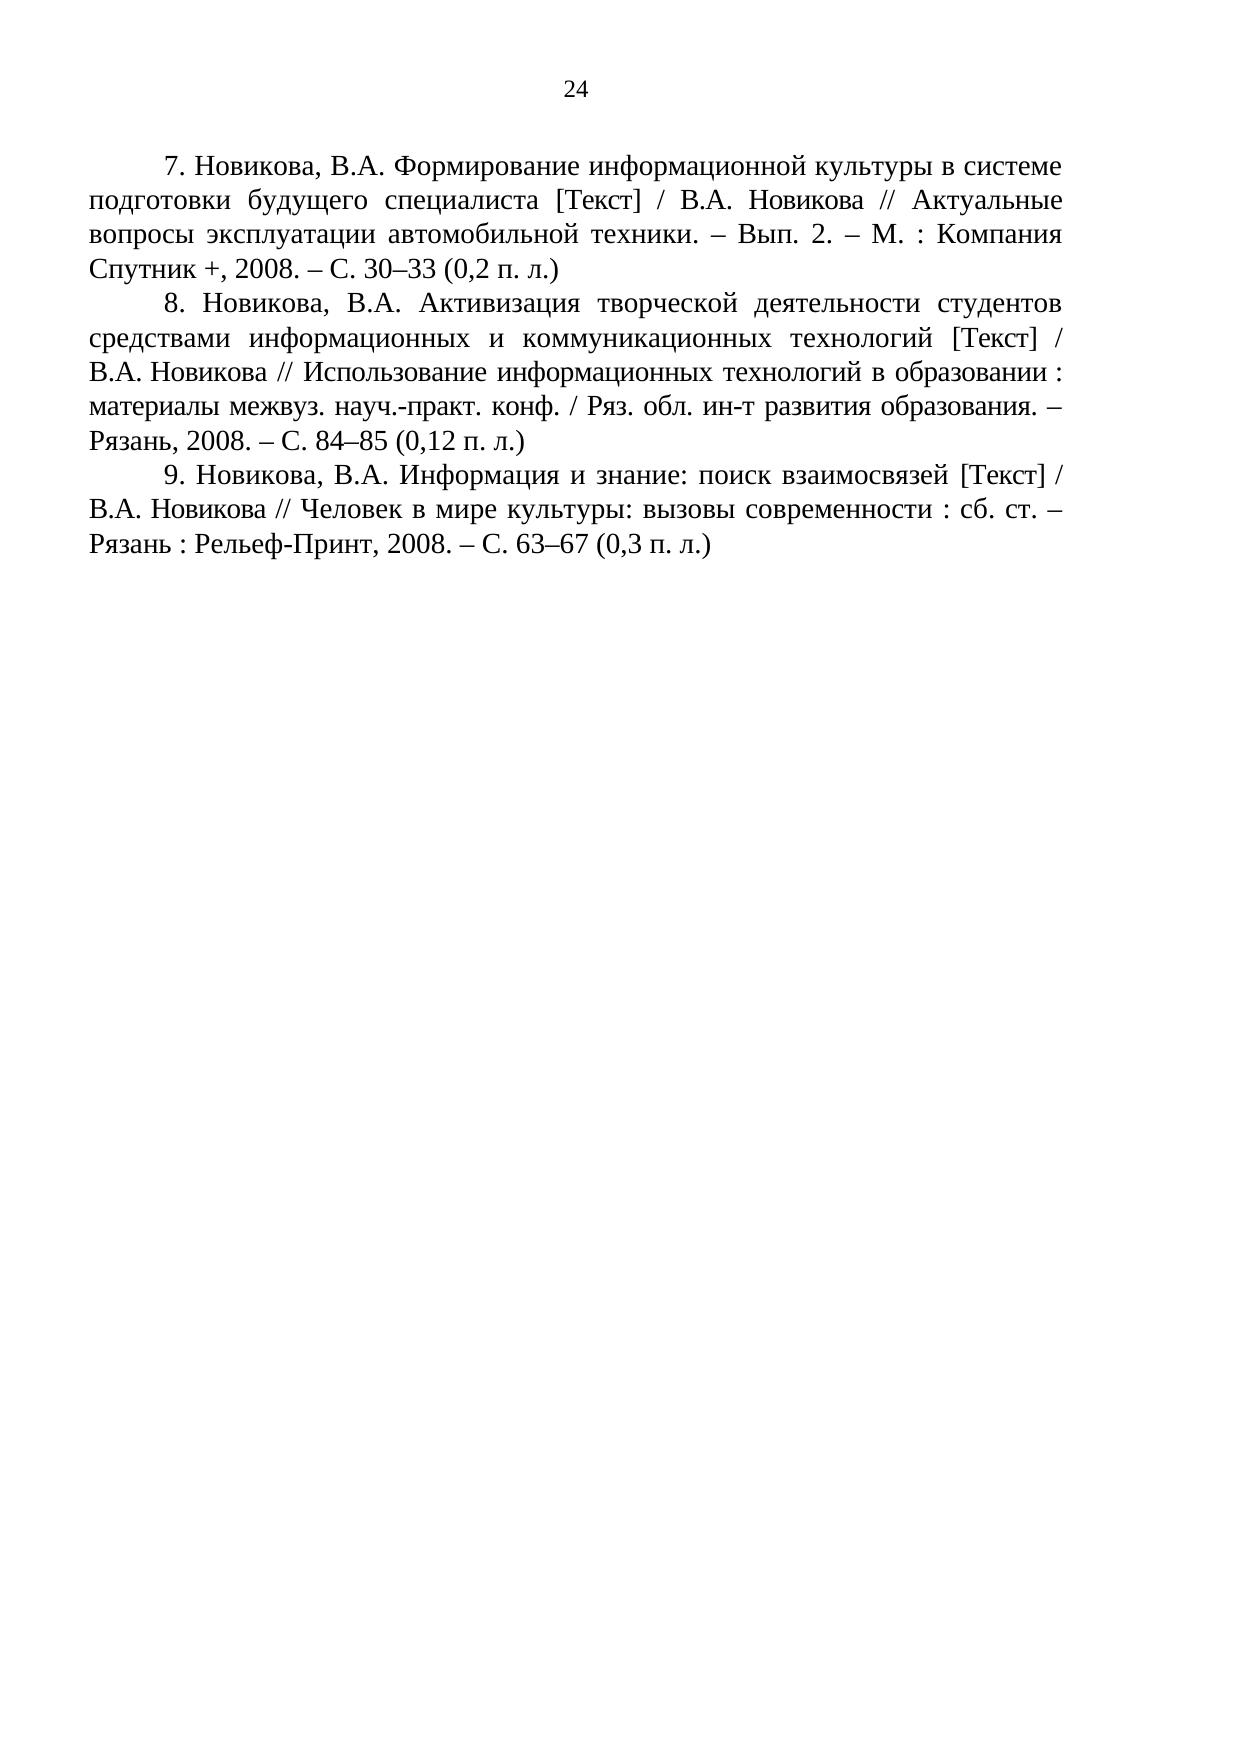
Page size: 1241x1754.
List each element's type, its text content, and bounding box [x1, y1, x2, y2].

text 7. Новикова, В.А. Формирование информационной культуры в системе подготовки будущего специалиста [Текст] / В.А. Новикова // Актуальные вопросы эксплуатации автомобильной техники. – Вып. 2. – М. : Компания Спутник +, 2008. – С. 30–33 (0,2 п. л.) [89, 148, 1063, 285]
text 9. Новикова, В.А. Информация и знание: поиск взаимосвязей [Текст] / В.А. Новикова // Человек в мире культуры: вызовы современности : сб. ст. – Рязань : Рельеф-Принт, 2008. – С. 63–67 (0,3 п. л.) [89, 457, 1063, 560]
text 8. Новикова, В.А. Активизация творческой деятельности студентов средствами информационных и коммуникационных технологий [Текст] / В.А. Новикова // Использование информационных технологий в образовании : материалы межвуз. науч.-практ. конф. / Ряз. обл. ин-т развития образования. – Рязань, 2008. – С. 84–85 (0,12 п. л.) [89, 285, 1063, 457]
